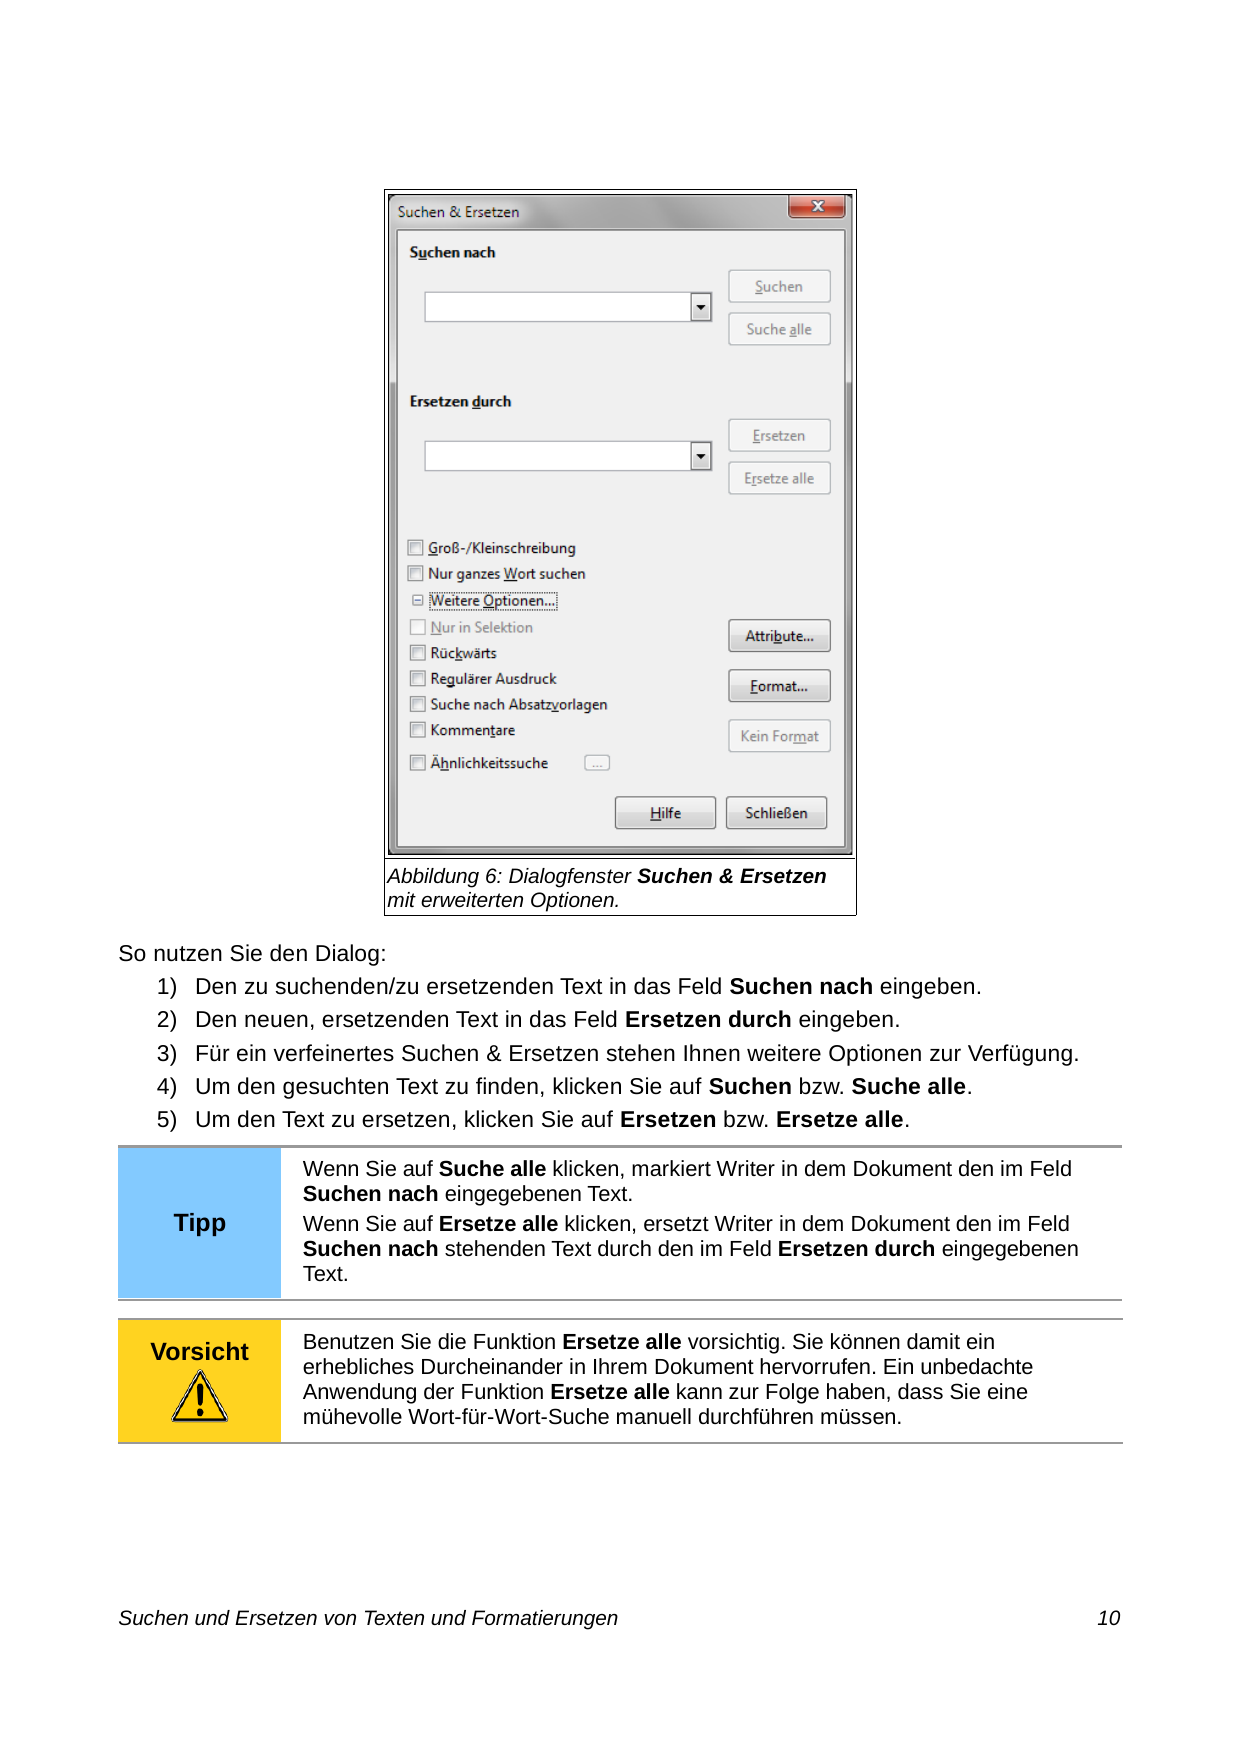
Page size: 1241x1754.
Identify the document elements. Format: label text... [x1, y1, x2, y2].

list Den zu suchenden/zu ersetzenden Text in das Feld Suchen nach eingeben. [177, 972, 1122, 999]
text [385, 191, 855, 858]
list Um den Text zu ersetzen, klicken Sie auf Ersetzen bzw. Ersetze alle. [177, 1106, 1122, 1133]
list Um den gesuchten Text zu finden, klicken Sie auf Suchen bzw. Suche alle. [177, 1072, 1122, 1099]
table_header Tipp [118, 1148, 281, 1298]
list Für ein verfeinertes Suchen & Ersetzen stehen Ihnen weitere Optionen zur Verfügung. [177, 1039, 1122, 1066]
table_header Vorsicht [118, 1320, 281, 1442]
list Den neuen, ersetzenden Text in das Feld Ersetzen durch eingeben. [177, 1006, 1122, 1033]
text Abbildung 6: Dialogfenster Suchen & Erset­zen mit erweiterten Optionen. [387, 859, 853, 912]
list So nutzen Sie den Dialog: [118, 939, 1122, 966]
table_header Wenn Sie auf Suche alle klicken, markiert Writer in dem Dokument den im Feld Suchen nach eingegebenen Text. Wenn Sie auf Ersetze alle klicken, ersetzt Writer in dem Dokument den im Feld Suchen nach stehenden Text durch den im Feld Ersetzen durch eingegebenen Text. [281, 1148, 1122, 1298]
picture [167, 1366, 232, 1426]
picture [388, 194, 853, 855]
table_header Benutzen Sie die Funktion Ersetze alle vorsichtig. Sie können damit ein erhebliches Durcheinander in Ihrem Dokument hervorrufen. Ein unbedachte Anwendung der Funktion Ersetze alle kann zur Folge haben, dass Sie eine mühevolle Wort-für-Wort-Suche manuell durchführen müssen. [281, 1320, 1122, 1442]
